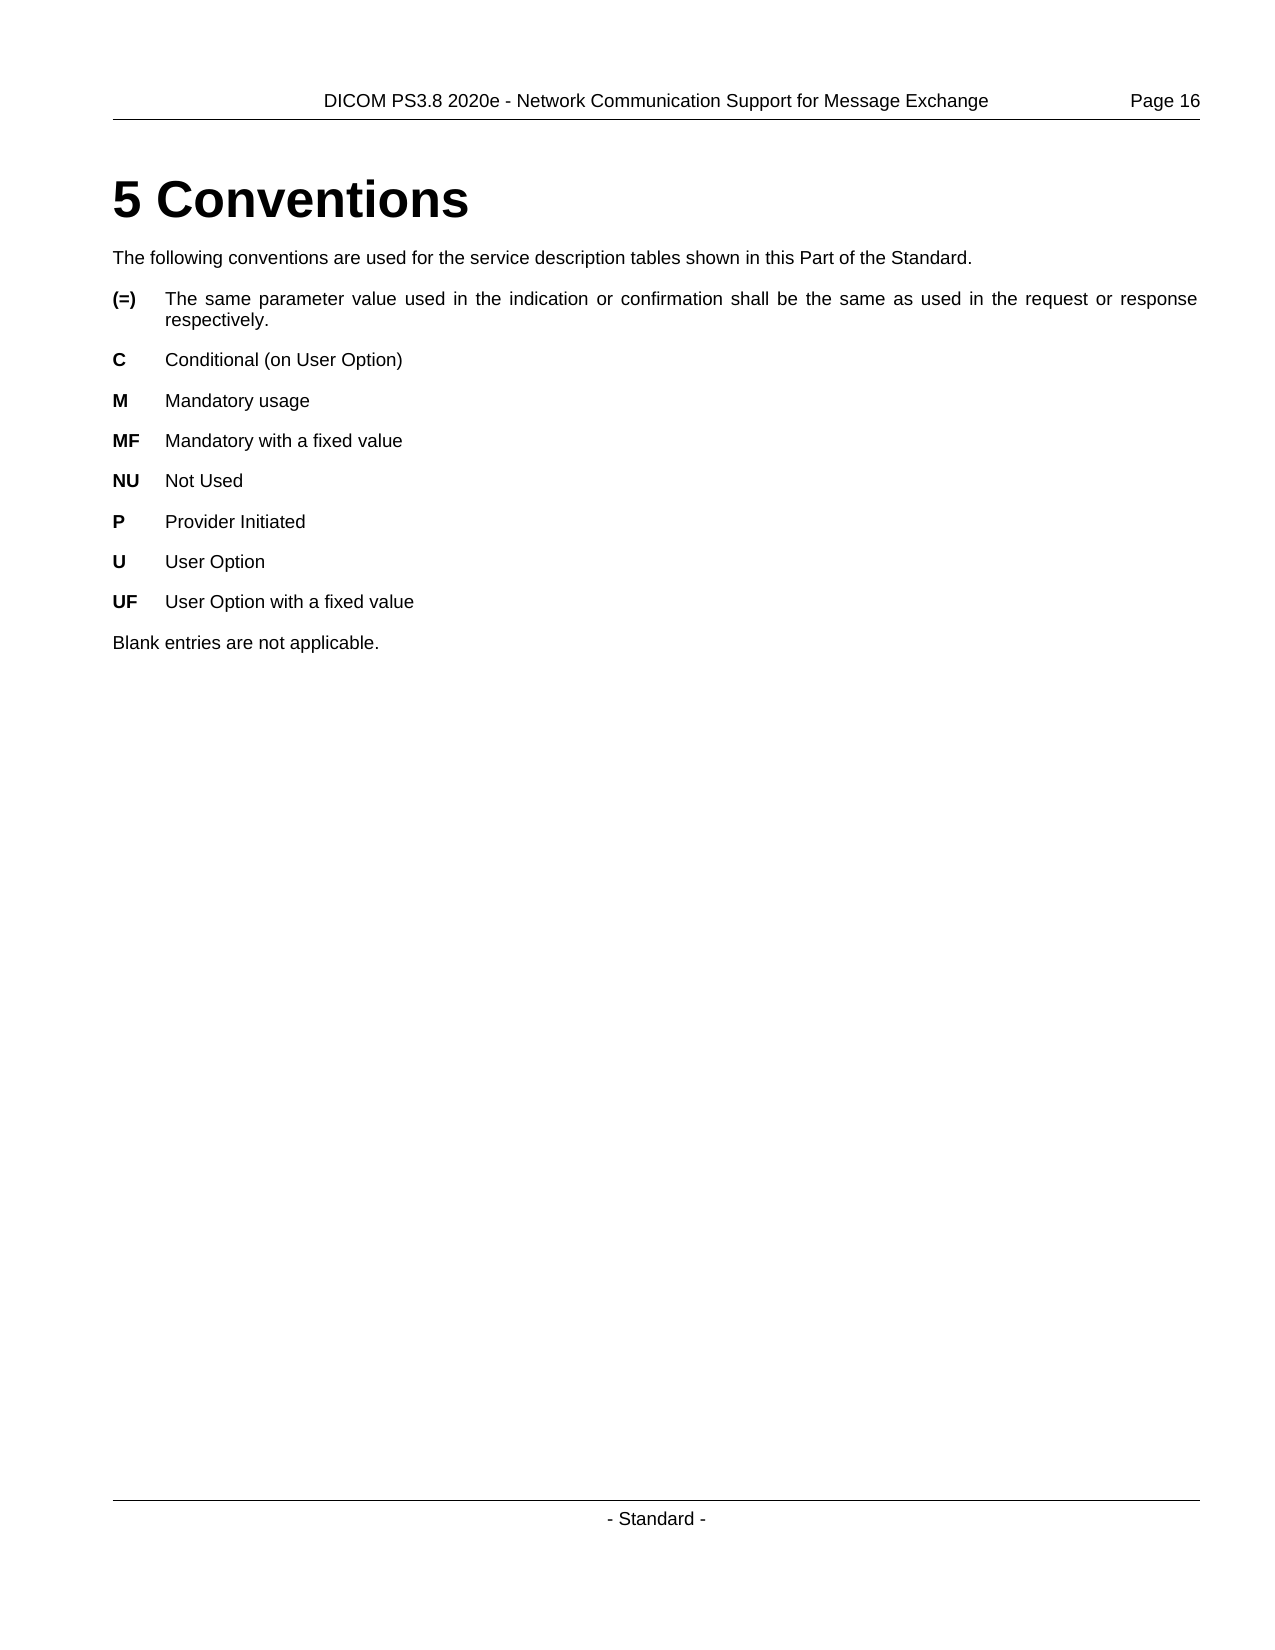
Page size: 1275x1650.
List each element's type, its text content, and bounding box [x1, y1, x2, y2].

text NU Not Used [112, 470, 1200, 492]
text UF User Option with a fixed value [112, 591, 1200, 613]
text P Provider Initiated [112, 511, 1200, 532]
text The following conventions are used for the service description tables shown in this Part of the Standard. [112, 247, 1200, 269]
text U User Option [112, 551, 1200, 572]
text 5 Conventions [112, 169, 1200, 228]
text Blank entries are not applicable. [112, 631, 1200, 653]
text M Mandatory usage [112, 389, 1200, 411]
text MF Mandatory with a fixed value [112, 430, 1200, 451]
text (=) The same parameter value used in the indication or confirmation shall be the same as used in the request or response respectively. [112, 287, 1200, 331]
text C Conditional (on User Option) [112, 349, 1200, 371]
